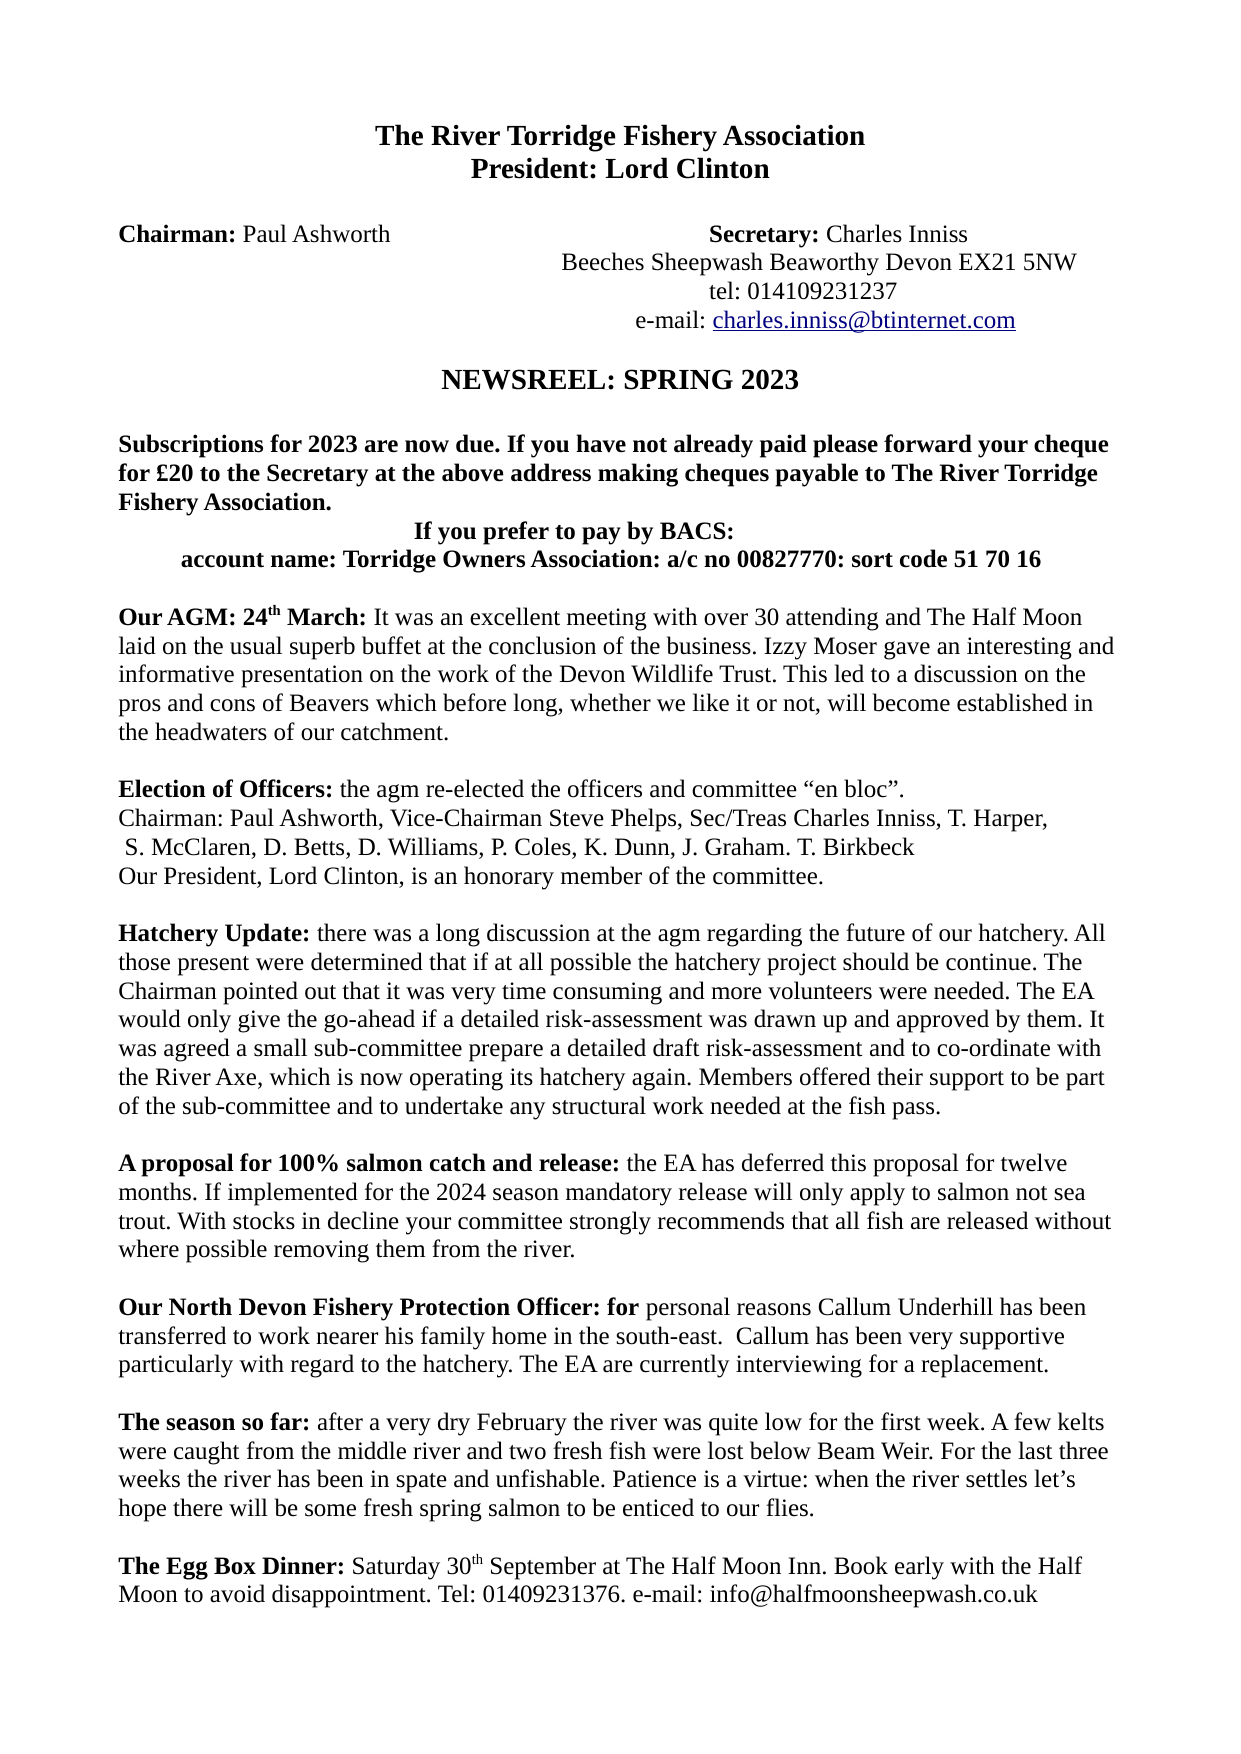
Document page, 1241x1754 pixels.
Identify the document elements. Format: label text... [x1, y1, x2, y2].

text account name: Torridge Owners Association: a/c no 00827770: sort code 51 70 16 [118, 544, 1122, 573]
text If you prefer to pay by BACS: [118, 516, 1122, 544]
text The Egg Box Dinner: Saturday 30th September at The Half Moon Inn. Book early with the Half Moon to avoid disappointment. Tel: 01409231376. e-mail: info@halfmoonsheepwash.co.uk [118, 1551, 1122, 1608]
text Subscriptions for 2023 are now due. If you have not already paid please forward your cheque for £20 to the Secretary at the above address making cheques payable to The River Torridge Fishery Association. [118, 429, 1122, 516]
text S. McClaren, D. Betts, D. Williams, P. Coles, K. Dunn, J. Graham. T. Birkbeck [118, 832, 1122, 861]
text Our President, Lord Clinton, is an honorary member of the committee. [118, 861, 1122, 889]
text The River Torridge Fishery Association [118, 118, 1122, 152]
text Our AGM: 24th March: It was an excellent meeting with over 30 attending and The Half Moon laid on the usual superb buffet at the conclusion of the business. Izzy Moser gave an interesting and informative presentation on the work of the Devon Wildlife Trust. This led to a discussion on the pros and cons of Beavers which before long, whether we like it or not, will become established in the headwaters of our catchment. [118, 602, 1122, 746]
text Chairman: Paul Ashworth, Vice-Chairman Steve Phelps, Sec/Treas Charles Inniss, T. Harper, [118, 803, 1122, 832]
text Beeches Sheepwash Beaworthy Devon EX21 5NW [118, 247, 1122, 276]
text tel: 014109231237 [118, 276, 1122, 305]
text A proposal for 100% salmon catch and release: the EA has deferred this proposal for twelve months. If implemented for the 2024 season mandatory release will only apply to salmon not sea trout. With stocks in decline your committee strongly recommends that all fish are released without where possible removing them from the river. [118, 1148, 1122, 1263]
text Our North Devon Fishery Protection Officer: for personal reasons Callum Underhill has been transferred to work nearer his family home in the south-east. Callum has been very supportive particularly with regard to the hatchery. The EA are currently interviewing for a replacement. [118, 1292, 1122, 1378]
text Election of Officers: the agm re-elected the officers and committee “en bloc”. [118, 774, 1122, 803]
text The season so far: after a very dry February the river was quite low for the first week. A few kelts were caught from the middle river and two fresh fish were lost below Beam Weir. For the last three weeks the river has been in spate and unfishable. Patience is a virtue: when the river settles let’s hope there will be some fresh spring salmon to be enticed to our flies. [118, 1407, 1122, 1522]
text President: Lord Clinton [118, 152, 1122, 185]
text e-mail: charles.inniss@btinternet.com [118, 305, 1122, 334]
text NEWSREEL: SPRING 2023 [118, 362, 1122, 396]
text Chairman: Paul Ashworth Secretary: Charles Inniss [118, 219, 1122, 247]
text Hatchery Update: there was a long discussion at the agm regarding the future of our hatchery. All those present were determined that if at all possible the hatchery project should be continue. The Chairman pointed out that it was very time consuming and more volunteers were needed. The EA would only give the go-ahead if a detailed risk-assessment was drawn up and approved by them. It was agreed a small sub-committee prepare a detailed draft risk-assessment and to co-ordinate with the River Axe, which is now operating its hatchery again. Members offered their support to be part of the sub-committee and to undertake any structural work needed at the fish pass. [118, 918, 1122, 1119]
